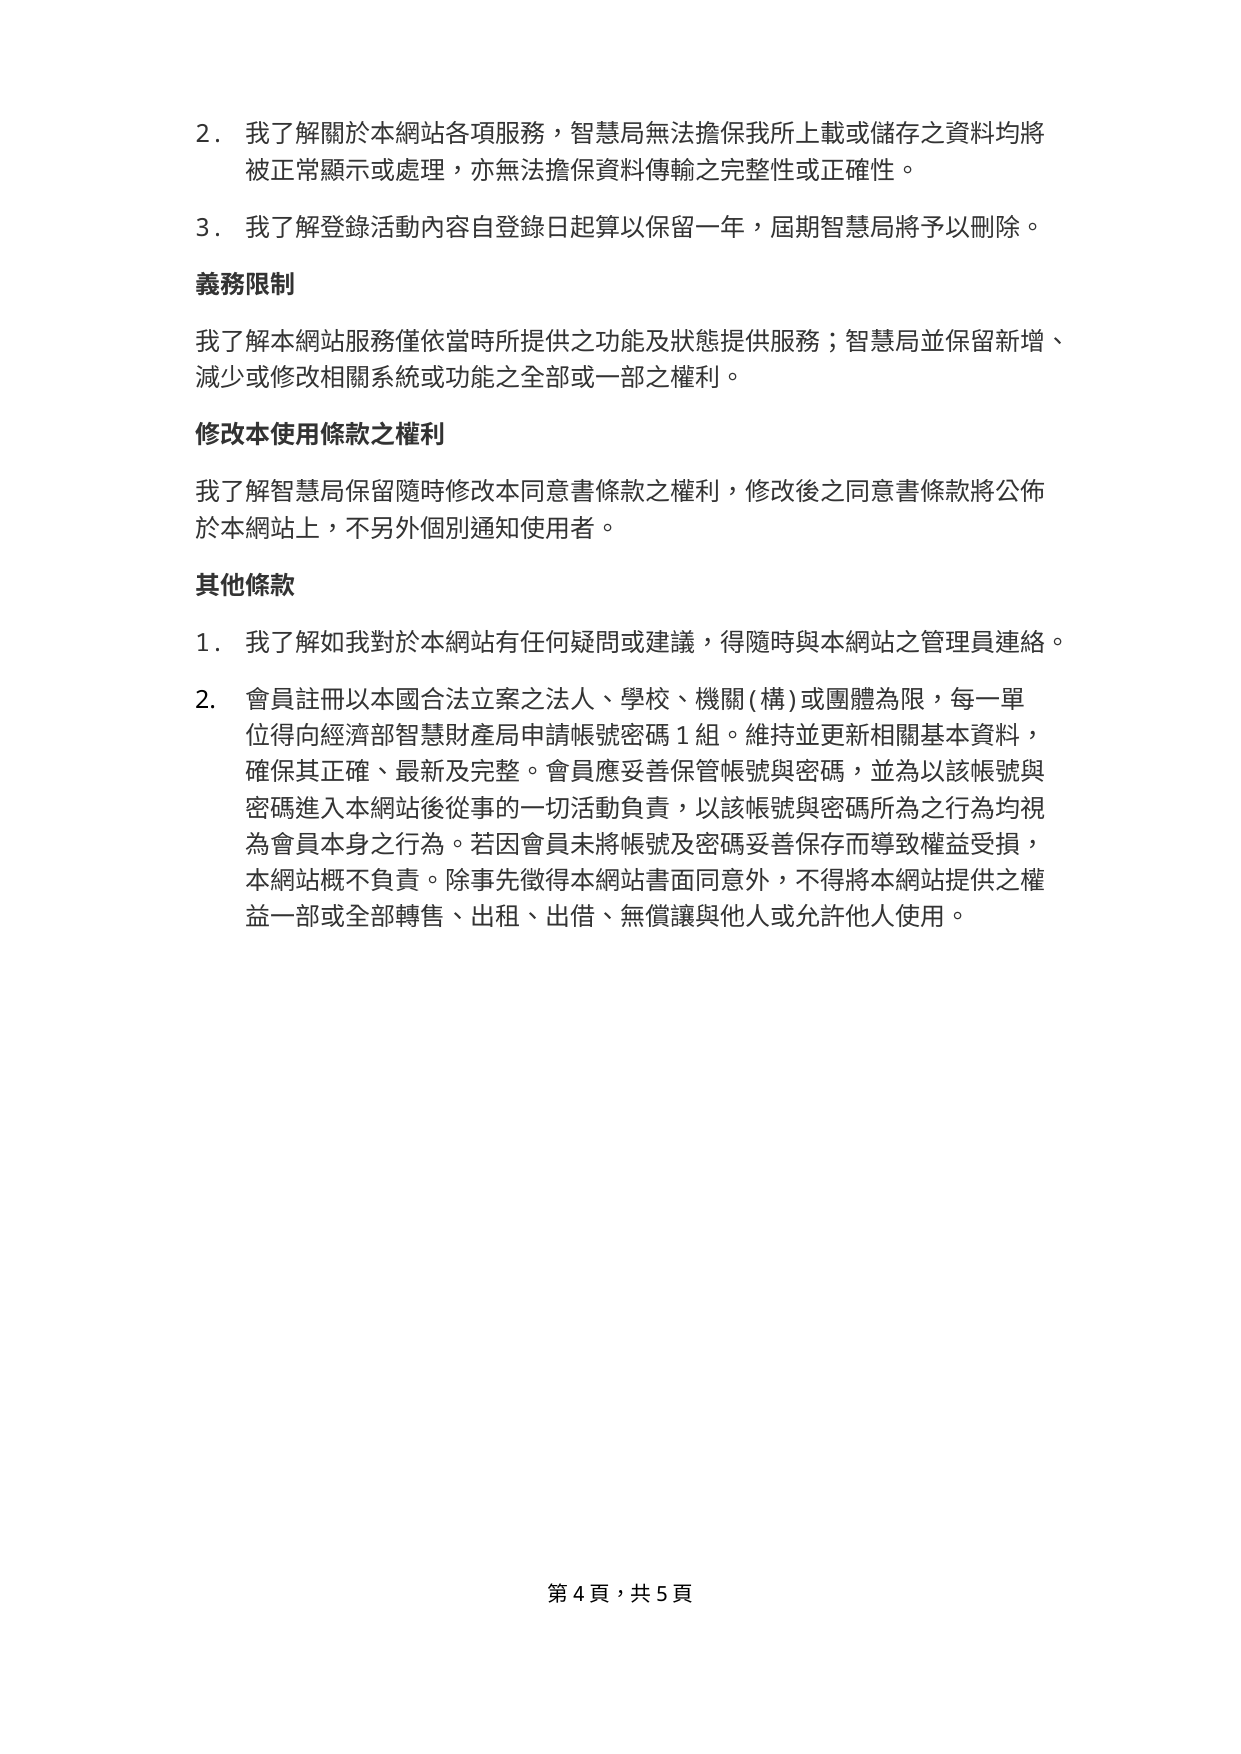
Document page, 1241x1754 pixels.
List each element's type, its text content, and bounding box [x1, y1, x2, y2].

list 我了解如我對於本網站有任何疑問或建議，得隨時與本網站之管理員連絡。 [195, 622, 1045, 658]
text 其他條款 [195, 565, 1045, 601]
text 我了解本網站服務僅依當時所提供之功能及狀態提供服務；智慧局並保留新增、減少或修改相關系統或功能之全部或一部之權利。 [195, 321, 1045, 394]
text 我了解智慧局保留隨時修改本同意書條款之權利，修改後之同意書條款將公佈於本網站上，不另外個別通知使用者。 [195, 472, 1045, 544]
text 修改本使用條款之權利 [195, 415, 1045, 451]
list 會員註冊以本國合法立案之法人、學校、機關(構)或團體為限，每一單位得向經濟部智慧財產局申請帳號密碼1組。維持並更新相關基本資料，確保其正確、最新及完整。會員應妥善保管帳號與密碼，並為以該帳號與密碼進入本網站後從事的一切活動負責，以該帳號與密碼所為之行為均視為會員本身之行為。若因會員未將帳號及密碼妥善保存而導致權益受損，本網站概不負責。除事先徵得本網站書面同意外，不得將本網站提供之權益一部或全部轉售、出租、出借、無償讓與他人或允許他人使用。 [195, 679, 1045, 933]
text 義務限制 [195, 264, 1045, 301]
list 我了解登錄活動內容自登錄日起算以保留一年，屆期智慧局將予以刪除。 [195, 207, 1045, 243]
list 我了解關於本網站各項服務，智慧局無法擔保我所上載或儲存之資料均將被正常顯示或處理，亦無法擔保資料傳輸之完整性或正確性。 [195, 114, 1045, 186]
